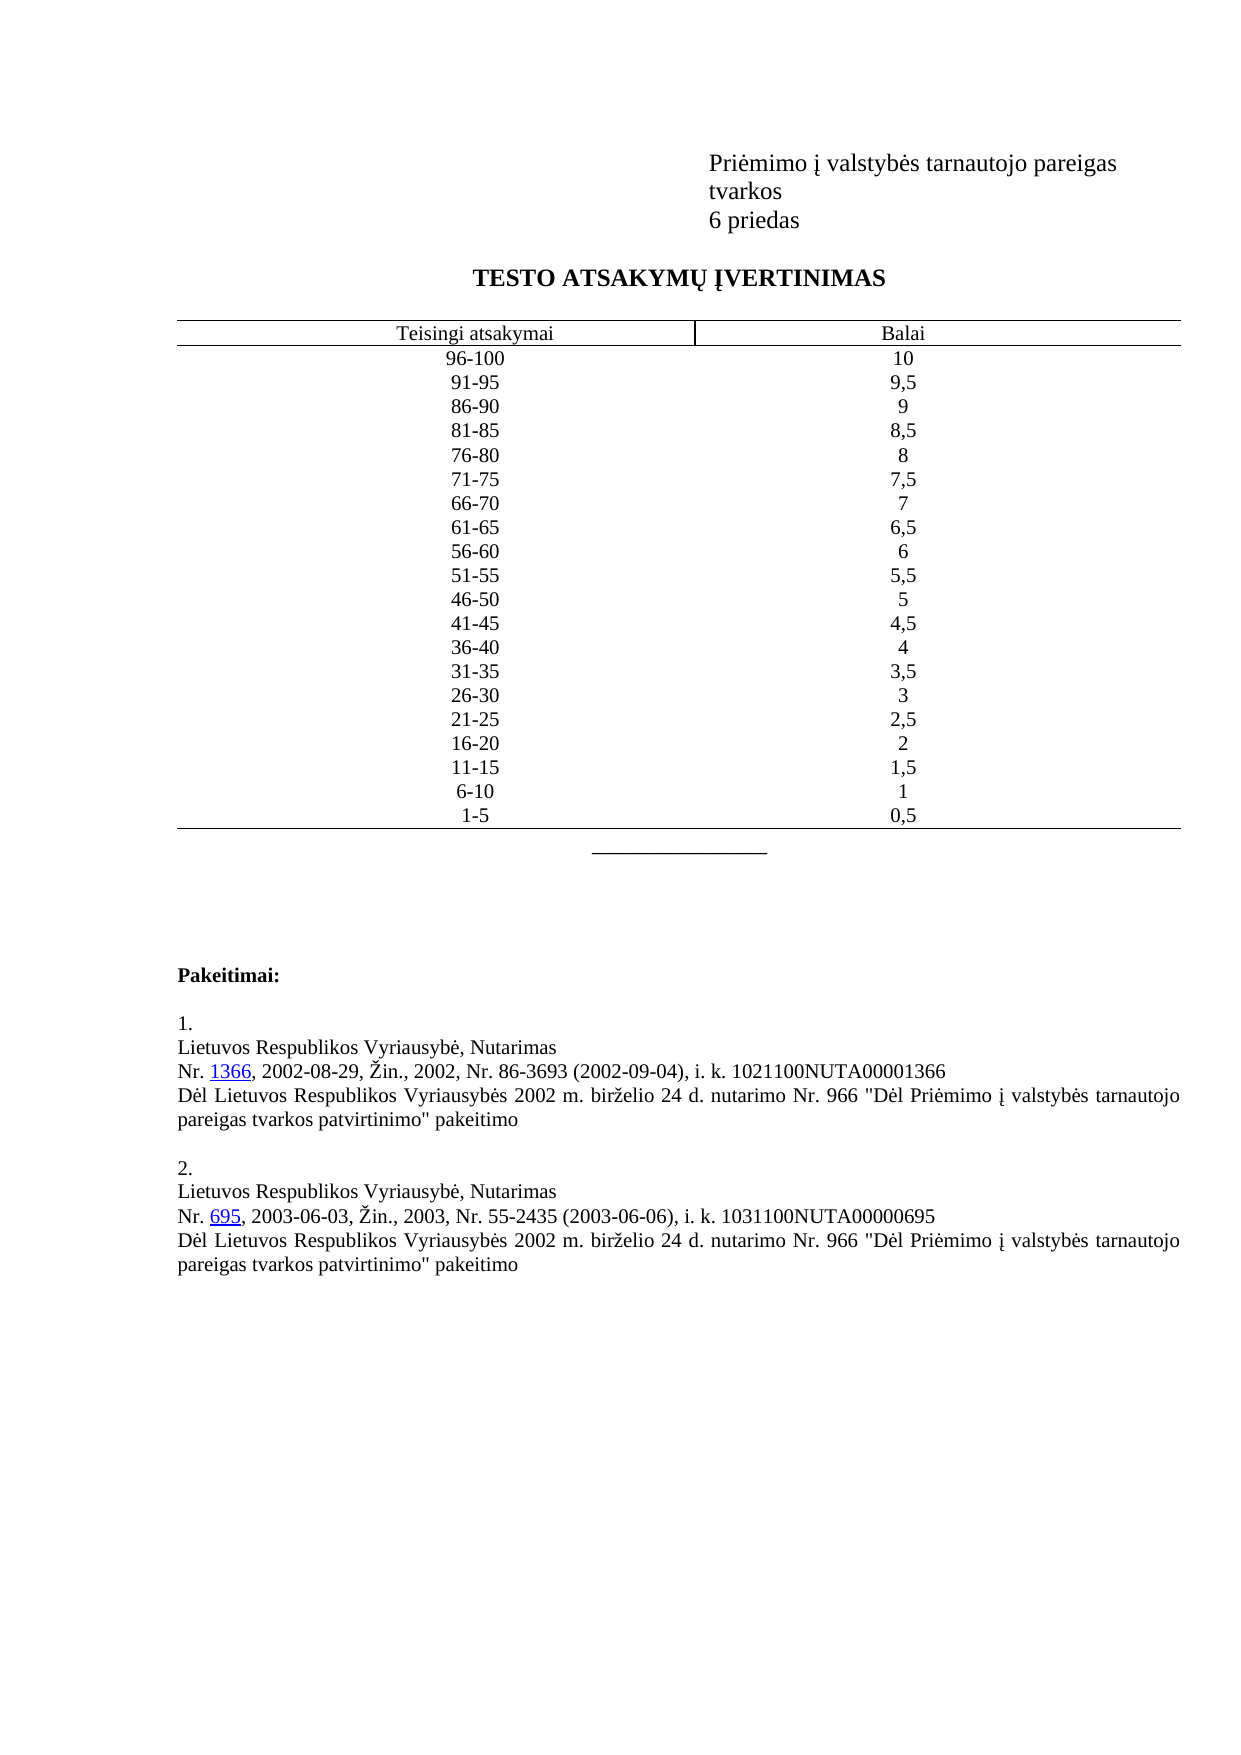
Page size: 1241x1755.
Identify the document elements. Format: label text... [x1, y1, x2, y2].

text tvarkos [177, 176, 1181, 205]
table_cell 91-95 [177, 370, 695, 394]
text Nr. 1366, 2002-08-29, Žin., 2002, Nr. 86-3693 (2002-09-04), i. k. 1021100NUTA00001366 [177, 1059, 1181, 1083]
table_cell 11-15 [177, 755, 695, 779]
table_cell 0,5 [695, 804, 1181, 827]
table_header Teisingi atsakymai [177, 321, 694, 345]
text Lietuvos Respublikos Vyriausybė, Nutarimas [177, 1179, 1181, 1203]
table_cell 2,5 [695, 707, 1181, 731]
text Dėl Lietuvos Respublikos Vyriausybės 2002 m. birželio 24 d. nutarimo Nr. 966 "Dėl Priėmimo į valstybės tarnautojo pareigas tvarkos patvirtinimo" pakeitimo [177, 1083, 1181, 1131]
table_cell 31-35 [177, 659, 695, 683]
text Lietuvos Respublikos Vyriausybė, Nutarimas [177, 1035, 1181, 1059]
table_cell 9,5 [695, 370, 1181, 394]
text ______________ [177, 829, 1181, 857]
table_cell 76-80 [177, 443, 695, 467]
table_cell 3 [695, 683, 1181, 707]
table_cell 46-50 [177, 587, 695, 611]
table_cell 21-25 [177, 707, 695, 731]
text TESTO ATSAKYMŲ ĮVERTINIMAS [177, 263, 1181, 291]
table_cell 10 [695, 346, 1181, 370]
table_cell 8 [695, 443, 1181, 467]
table_cell 96-100 [177, 346, 695, 370]
table_cell 1 [695, 779, 1181, 803]
table_cell 5,5 [695, 563, 1181, 587]
table_cell 4 [695, 635, 1181, 659]
table_cell 86-90 [177, 394, 695, 418]
text 6 priedas [177, 205, 1181, 234]
table_header Balai [696, 321, 1181, 345]
table_cell 56-60 [177, 539, 695, 563]
text Dėl Lietuvos Respublikos Vyriausybės 2002 m. birželio 24 d. nutarimo Nr. 966 "Dėl Priėmimo į valstybės tarnautojo pareigas tvarkos patvirtinimo" pakeitimo [177, 1228, 1181, 1276]
table_cell 71-75 [177, 467, 695, 491]
table_cell 5 [695, 587, 1181, 611]
table_cell 1-5 [177, 804, 695, 827]
text Pakeitimai: [177, 963, 1181, 987]
text 1. [177, 1011, 1181, 1035]
table_cell 81-85 [177, 419, 695, 442]
table_cell 66-70 [177, 491, 695, 515]
table_cell 36-40 [177, 635, 695, 659]
table_cell 6-10 [177, 779, 695, 803]
table_cell 7,5 [695, 467, 1181, 491]
table_cell 6,5 [695, 515, 1181, 539]
table_cell 51-55 [177, 563, 695, 587]
table_cell 9 [695, 394, 1181, 418]
table_cell 3,5 [695, 659, 1181, 683]
table_cell 8,5 [695, 419, 1181, 442]
table_cell 6 [695, 539, 1181, 563]
text 2. [177, 1155, 1181, 1179]
table_cell 4,5 [695, 611, 1181, 635]
text Priėmimo į valstybės tarnautojo pareigas [177, 148, 1181, 176]
table_cell 16-20 [177, 731, 695, 755]
table_cell 1,5 [695, 755, 1181, 779]
table_cell 26-30 [177, 683, 695, 707]
table_cell 61-65 [177, 515, 695, 539]
table_cell 41-45 [177, 611, 695, 635]
table_cell 2 [695, 731, 1181, 755]
table_cell 7 [695, 491, 1181, 515]
text Nr. 695, 2003-06-03, Žin., 2003, Nr. 55-2435 (2003-06-06), i. k. 1031100NUTA00000695 [177, 1203, 1181, 1228]
